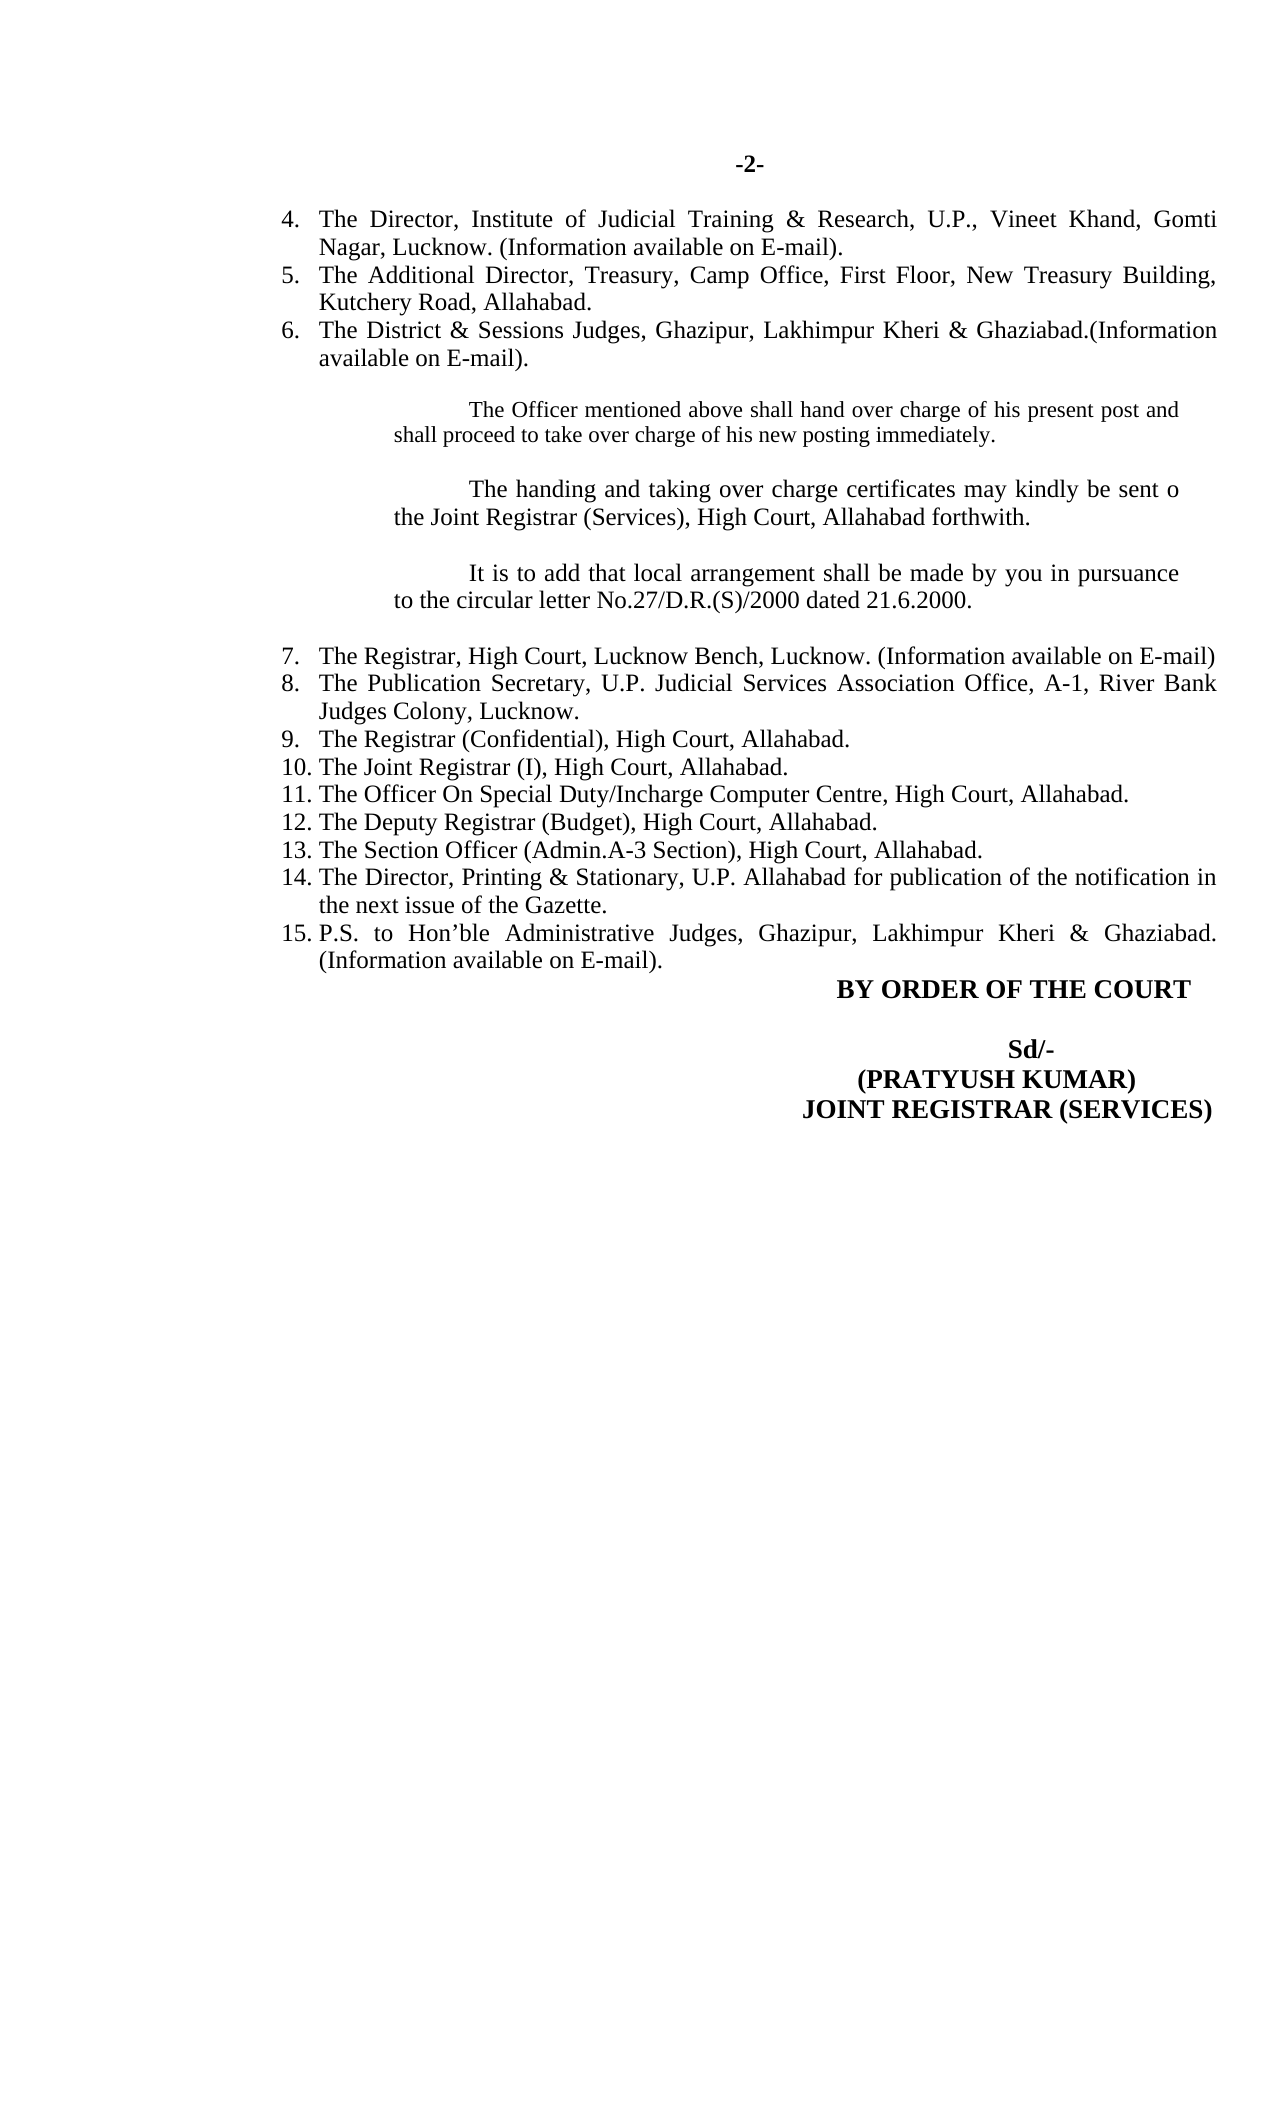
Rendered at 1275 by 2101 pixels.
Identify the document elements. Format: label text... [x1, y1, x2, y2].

list The Section Officer (Admin.A-3 Section), High Court, Allahabad. [281, 836, 1218, 863]
list The Registrar, High Court, Lucknow Bench, Lucknow. (Information available on E-mail) [281, 642, 1218, 669]
text The handing and taking over charge certificates may kindly be sent o the Joint Registrar (Services), High Court, Allahabad forthwith. [356, 476, 1181, 531]
list The District & Sessions Judges, Ghazipur, Lakhimpur Kheri & Ghaziabad.(Information available on E-mail). [281, 316, 1218, 372]
list The Publication Secretary, U.P. Judicial Services Association Office, A-1, River Bank Judges Colony, Lucknow. [281, 669, 1218, 725]
list The Director, Institute of Judicial Training & Research, U.P., Vineet Khand, Gomti Nagar, Lucknow. (Information available on E-mail). [281, 205, 1218, 261]
text It is to add that local arrangement shall be made by you in pursuance to the circular letter No.27/D.R.(S)/2000 dated 21.6.2000. [356, 559, 1181, 614]
text Sd/- [844, 1034, 1218, 1064]
text -2- [281, 150, 1218, 178]
text (PRATYUSH KUMAR) [844, 1064, 1218, 1094]
list The Director, Printing & Stationary, U.P. Allahabad for publication of the notification in the next issue of the Gazette. [281, 863, 1218, 919]
list The Registrar (Confidential), High Court, Allahabad. [281, 725, 1218, 753]
list P.S. to Hon’ble Administrative Judges, Ghazipur, Lakhimpur Kheri & Ghaziabad. (Information available on E-mail). [281, 919, 1218, 974]
list The Additional Director, Treasury, Camp Office, First Floor, New Treasury Building, Kutchery Road, Allahabad. [281, 261, 1218, 316]
list The Officer On Special Duty/Incharge Computer Centre, High Court, Allahabad. [281, 780, 1218, 808]
text JOINT REGISTRAR (SERVICES) [244, 1094, 1218, 1124]
text The Officer mentioned above shall hand over charge of his present post and shall proceed to take over charge of his new posting immediately. [394, 397, 1181, 448]
text BY ORDER OF THE COURT [769, 974, 1218, 1004]
list The Joint Registrar (I), High Court, Allahabad. [281, 753, 1218, 780]
list The Deputy Registrar (Budget), High Court, Allahabad. [281, 808, 1218, 836]
